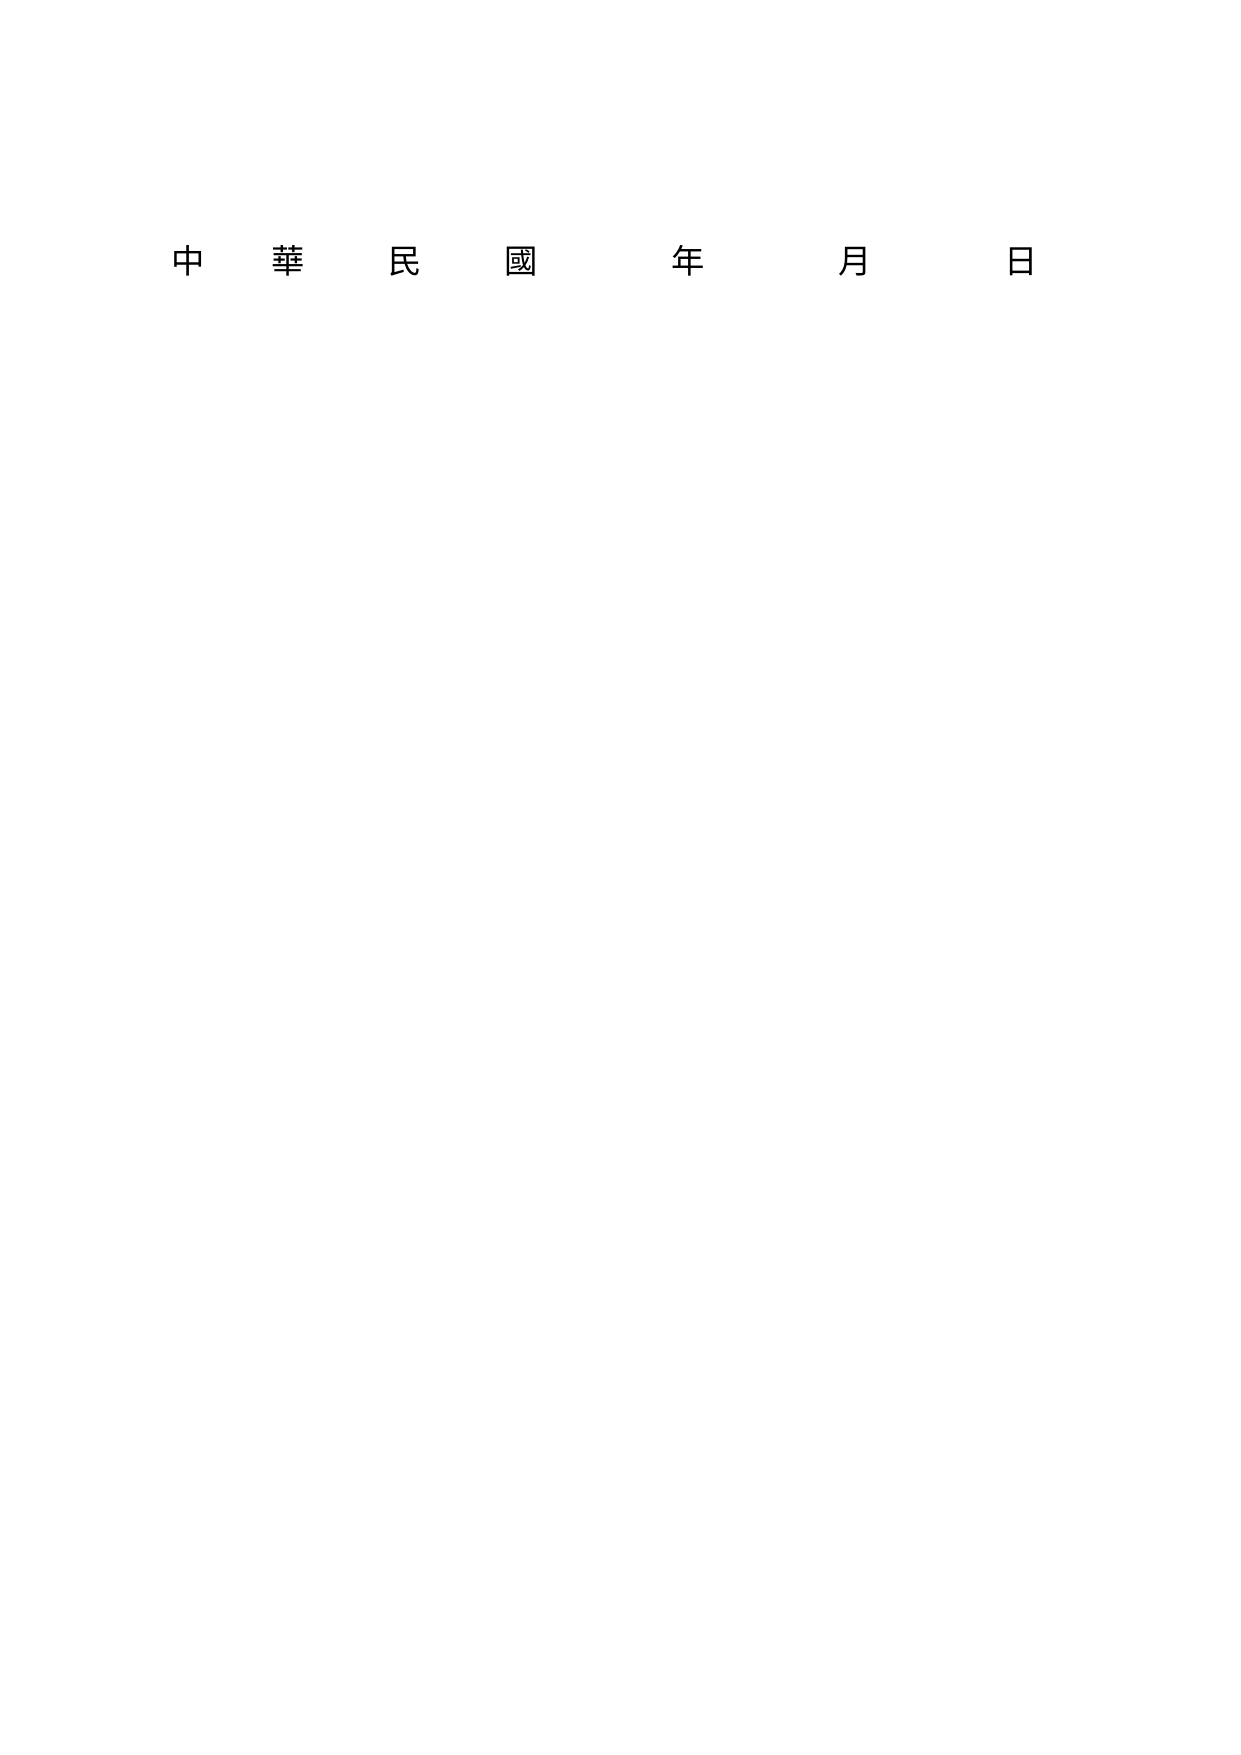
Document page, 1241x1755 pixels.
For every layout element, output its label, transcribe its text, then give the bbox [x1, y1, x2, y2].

text 中 華 民 國 年 月 日 [171, 234, 1051, 283]
